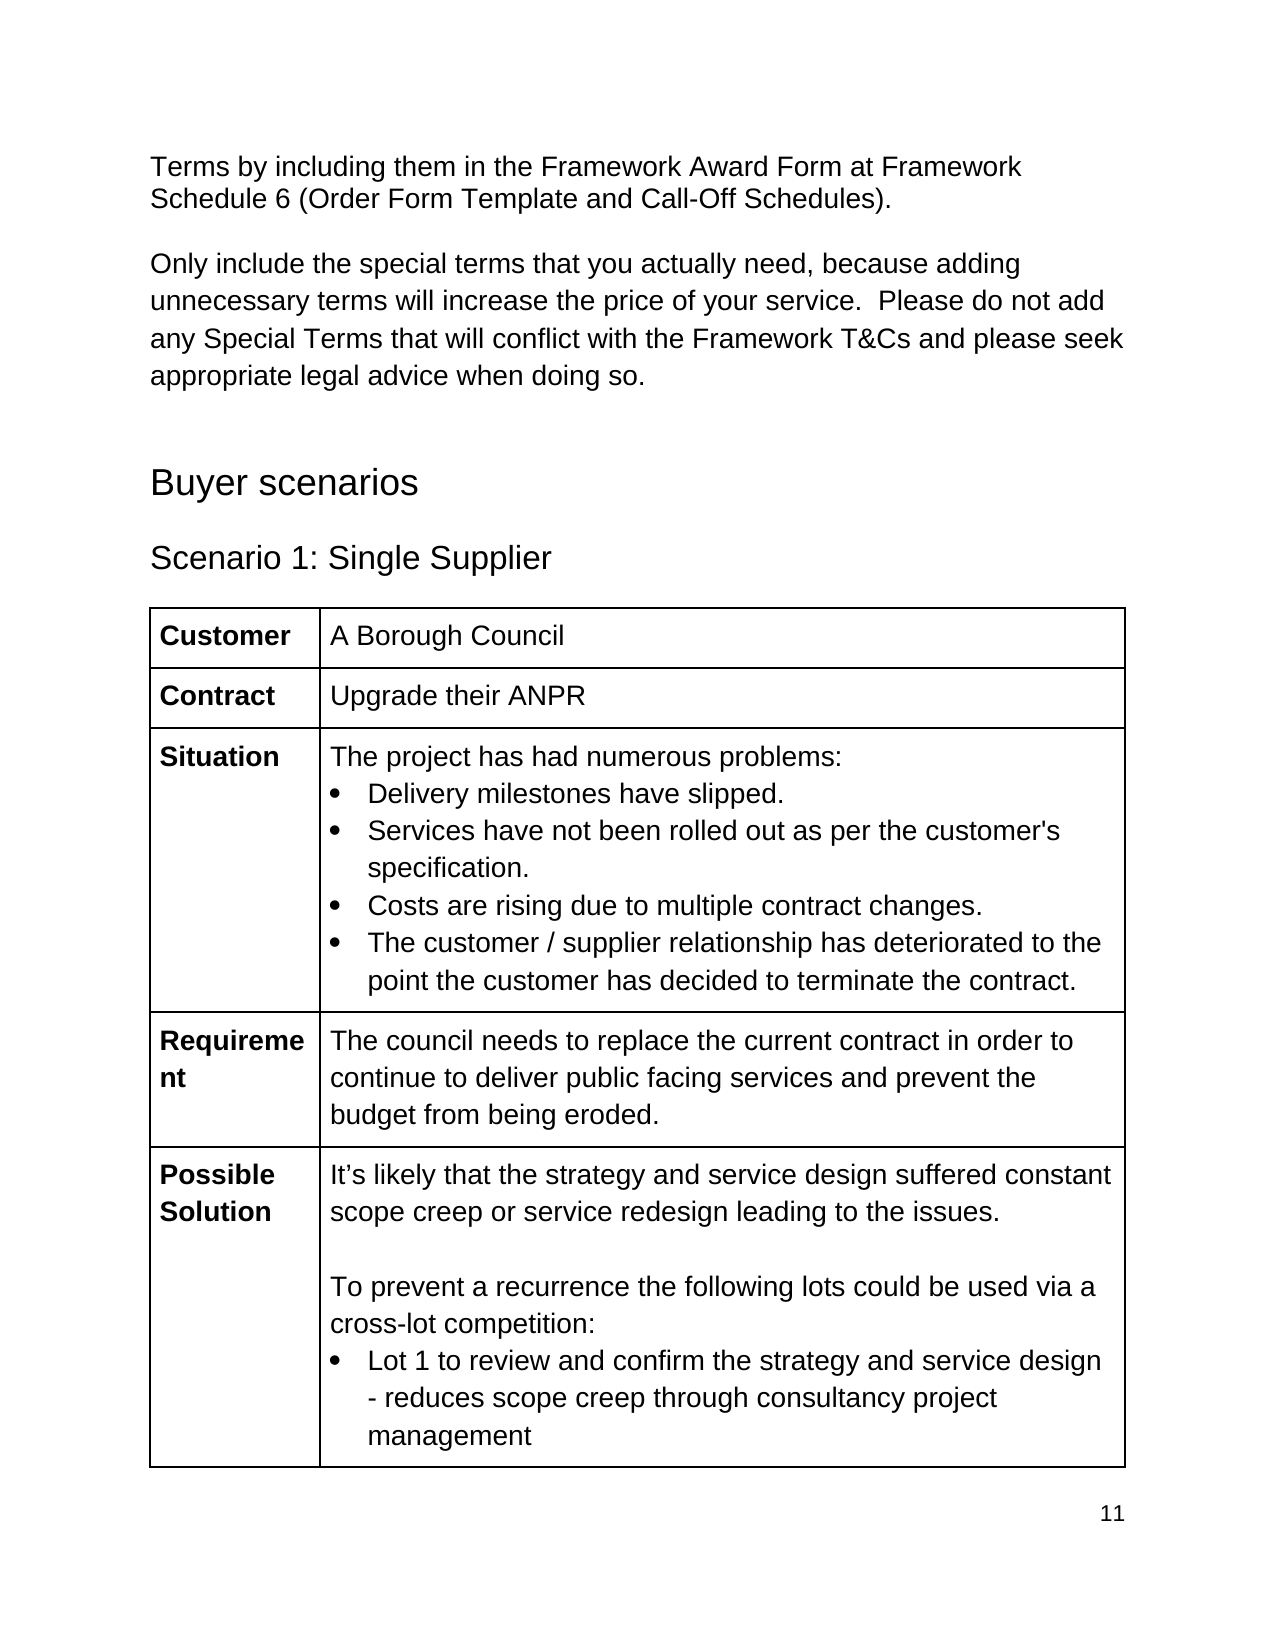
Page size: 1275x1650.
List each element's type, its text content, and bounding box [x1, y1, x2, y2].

table_cell It’s likely that the strategy and service design suffered constant scope creep or service redesign leading to the issues. To prevent a recurrence the following lots could be used via a cross-lot competition: Lot 1 to review and confirm the strategy and service design - reduces scope creep through consultancy project management Lot 2 Evaluate from a list of compliance, checked, approved and experienced companies Competent and compliant in mandated regulation related to ANPR and the use of For more stability over budgets during the project duration, Lot 6 covering major projects with a single call-off for a maximum duration of 7 years could be used. [321, 1148, 1124, 1466]
table_cell Situation [151, 729, 319, 1011]
subtitle Scenario 1: Single Supplier [150, 542, 1125, 577]
table_header A Borough Council [321, 609, 1124, 667]
table_cell The council needs to replace the current contract in order to continue to deliver public facing services and prevent the budget from being eroded. [321, 1013, 1124, 1146]
text Terms by including them in the Framework Award Form at Framework Schedule 6 (Order Form Template and Call-Off Schedules). [150, 150, 1125, 215]
table_cell Upgrade their ANPR [321, 669, 1124, 727]
table_cell The project has had numerous problems: Delivery milestones have slipped. Services have not been rolled out as per the customer's specification. Costs are rising due to multiple contract changes. The customer / supplier relationship has deteriorated to the point the customer has decided to terminate the contract. [321, 729, 1124, 1011]
table_cell Requirement [151, 1013, 319, 1146]
table_cell Possible Solution [151, 1148, 319, 1466]
table_cell Contract [151, 669, 319, 727]
text Only include the special terms that you actually need, because adding unnecessary terms will increase the price of your service. Please do not add any Special Terms that will conflict with the Framework T&Cs and please seek appropriate legal advice when doing so. [150, 247, 1125, 391]
table_header Customer [151, 609, 319, 667]
subtitle Buyer scenarios [150, 465, 1125, 503]
